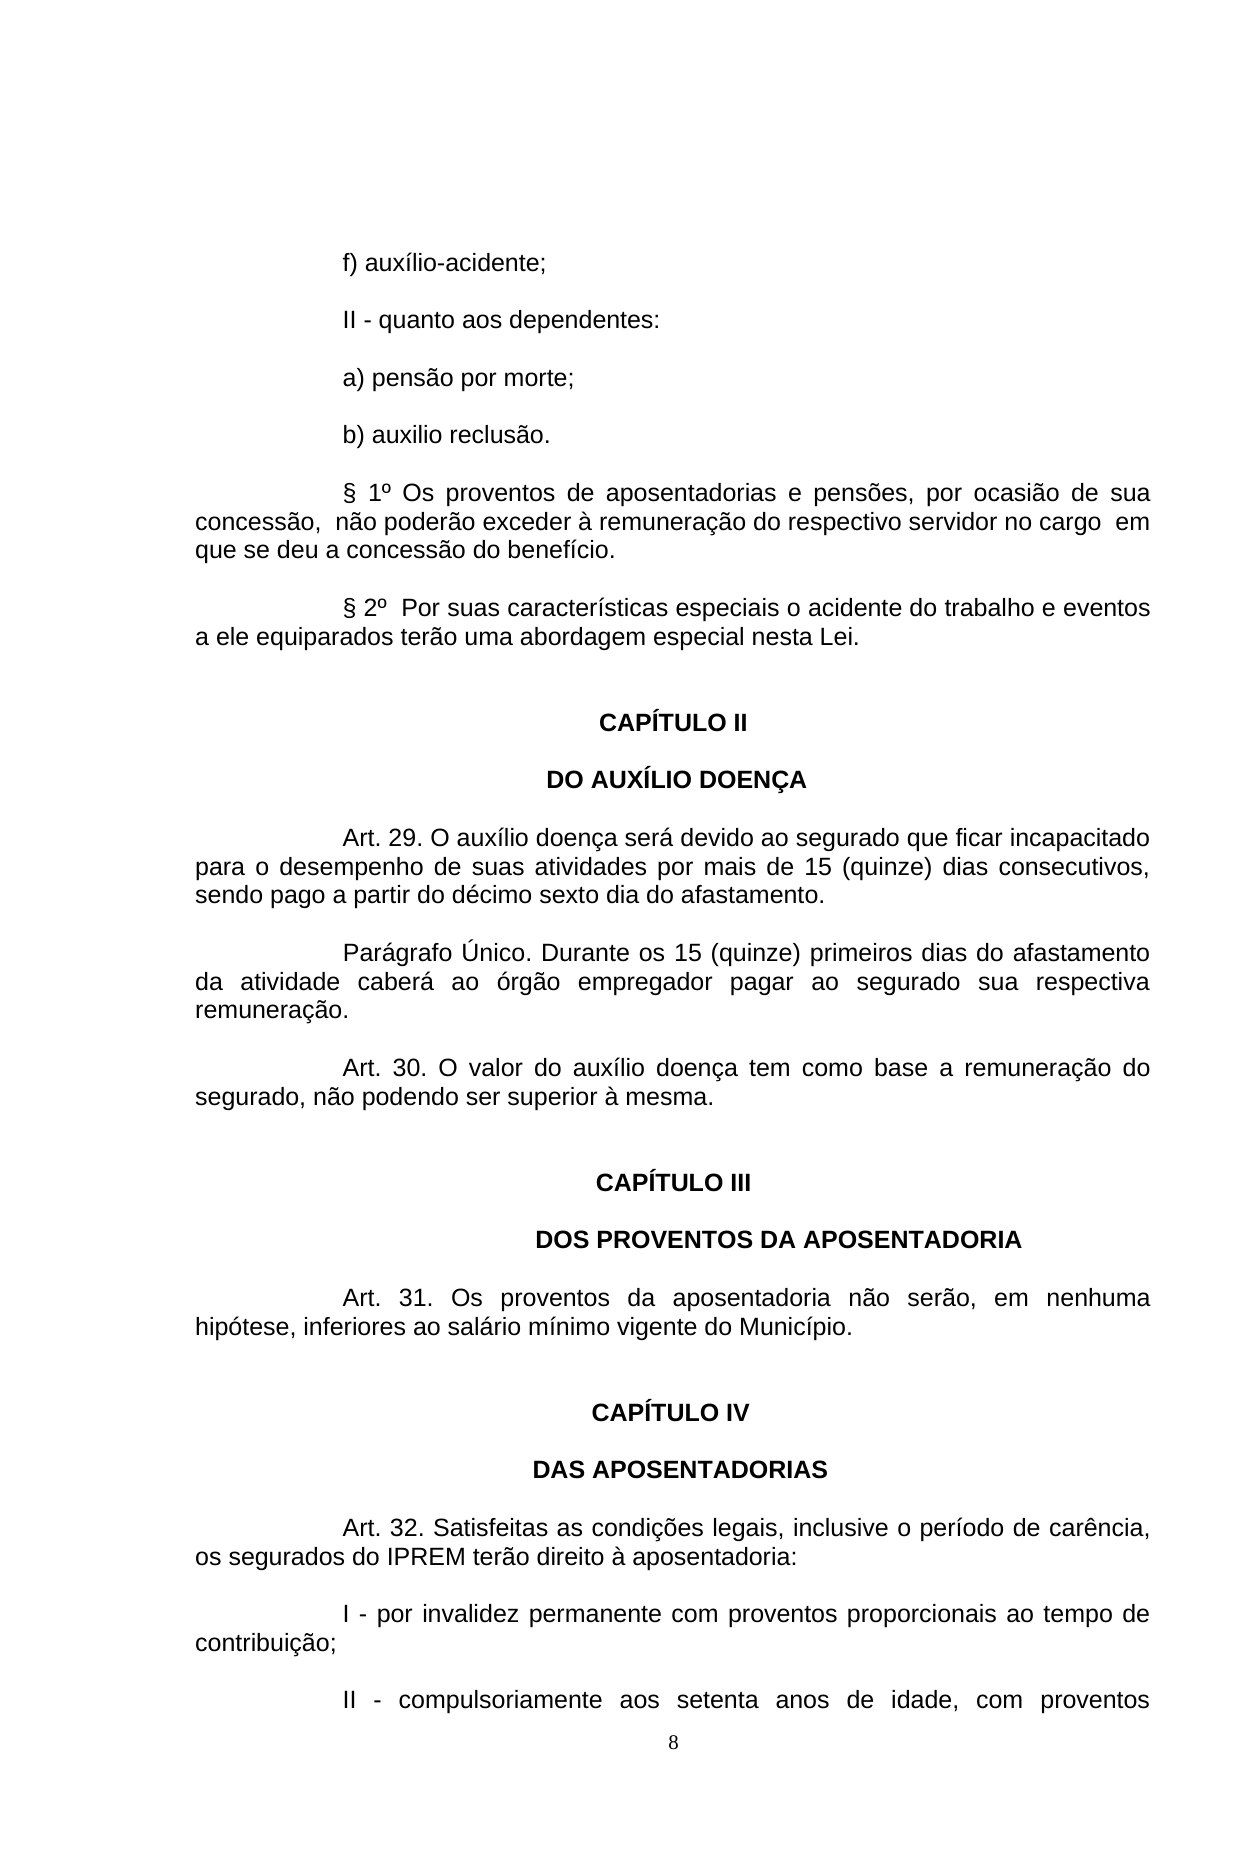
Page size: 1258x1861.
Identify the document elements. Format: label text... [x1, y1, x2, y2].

text Art. 32. Satisfeitas as condições legais, inclusive o período de carência, os segurados do IPREM terão direito à aposentadoria: [195, 1513, 1152, 1571]
text § 2º Por suas características especiais o acidente do trabalho e eventos a ele equiparados terão uma abordagem especial nesta Lei. [195, 593, 1152, 651]
text CAPÍTULO II [195, 708, 1152, 737]
text I - por invalidez permanente com proventos proporcionais ao tempo de contribuição; [195, 1599, 1152, 1657]
text DAS APOSENTADORIAS [195, 1456, 1152, 1484]
text DO AUXÍLIO DOENÇA [195, 766, 1152, 794]
text II - quanto aos dependentes: [210, 306, 1152, 334]
text a) pensão por morte; [224, 363, 1152, 392]
text II - compulsoriamente aos setenta anos de idade, com proventos [195, 1686, 1152, 1714]
text CAPÍTULO IV [195, 1398, 1152, 1427]
text §­­­­­­­ 1º Os proventos de aposentadorias e pensões, por ocasião de sua concessão, não poderão exceder à remuneração do respectivo servidor no cargo em que se deu a concessão do benefício. [195, 478, 1152, 564]
text Art. 31. Os proventos da aposentadoria não serão, em nenhuma hipótese, inferiores ao salário mínimo vigente do Município. [195, 1283, 1152, 1341]
text Parágrafo Único. Durante os 15 (quinze) primeiros dias do afastamento da atividade caberá ao órgão empregador pagar ao segurado sua respectiva remuneração. [195, 938, 1152, 1024]
text Art. 30. O valor do auxílio doença tem como base a remuneração do segurado, não podendo ser superior à mesma. [195, 1053, 1152, 1111]
text DOS PROVENTOS DA APOSENTADORIA [195, 1226, 1152, 1254]
text CAPÍTULO III [195, 1168, 1152, 1197]
text Art. 29. O auxílio doença será devido ao segurado que ficar incapacitado para o desempenho de suas atividades por mais de 15 (quinze) dias consecutivos, sendo pago a partir do décimo sexto dia do afastamento. [195, 823, 1152, 909]
text f) auxílio-acidente; [224, 248, 1152, 277]
text b) auxilio reclusão. [224, 421, 1152, 449]
